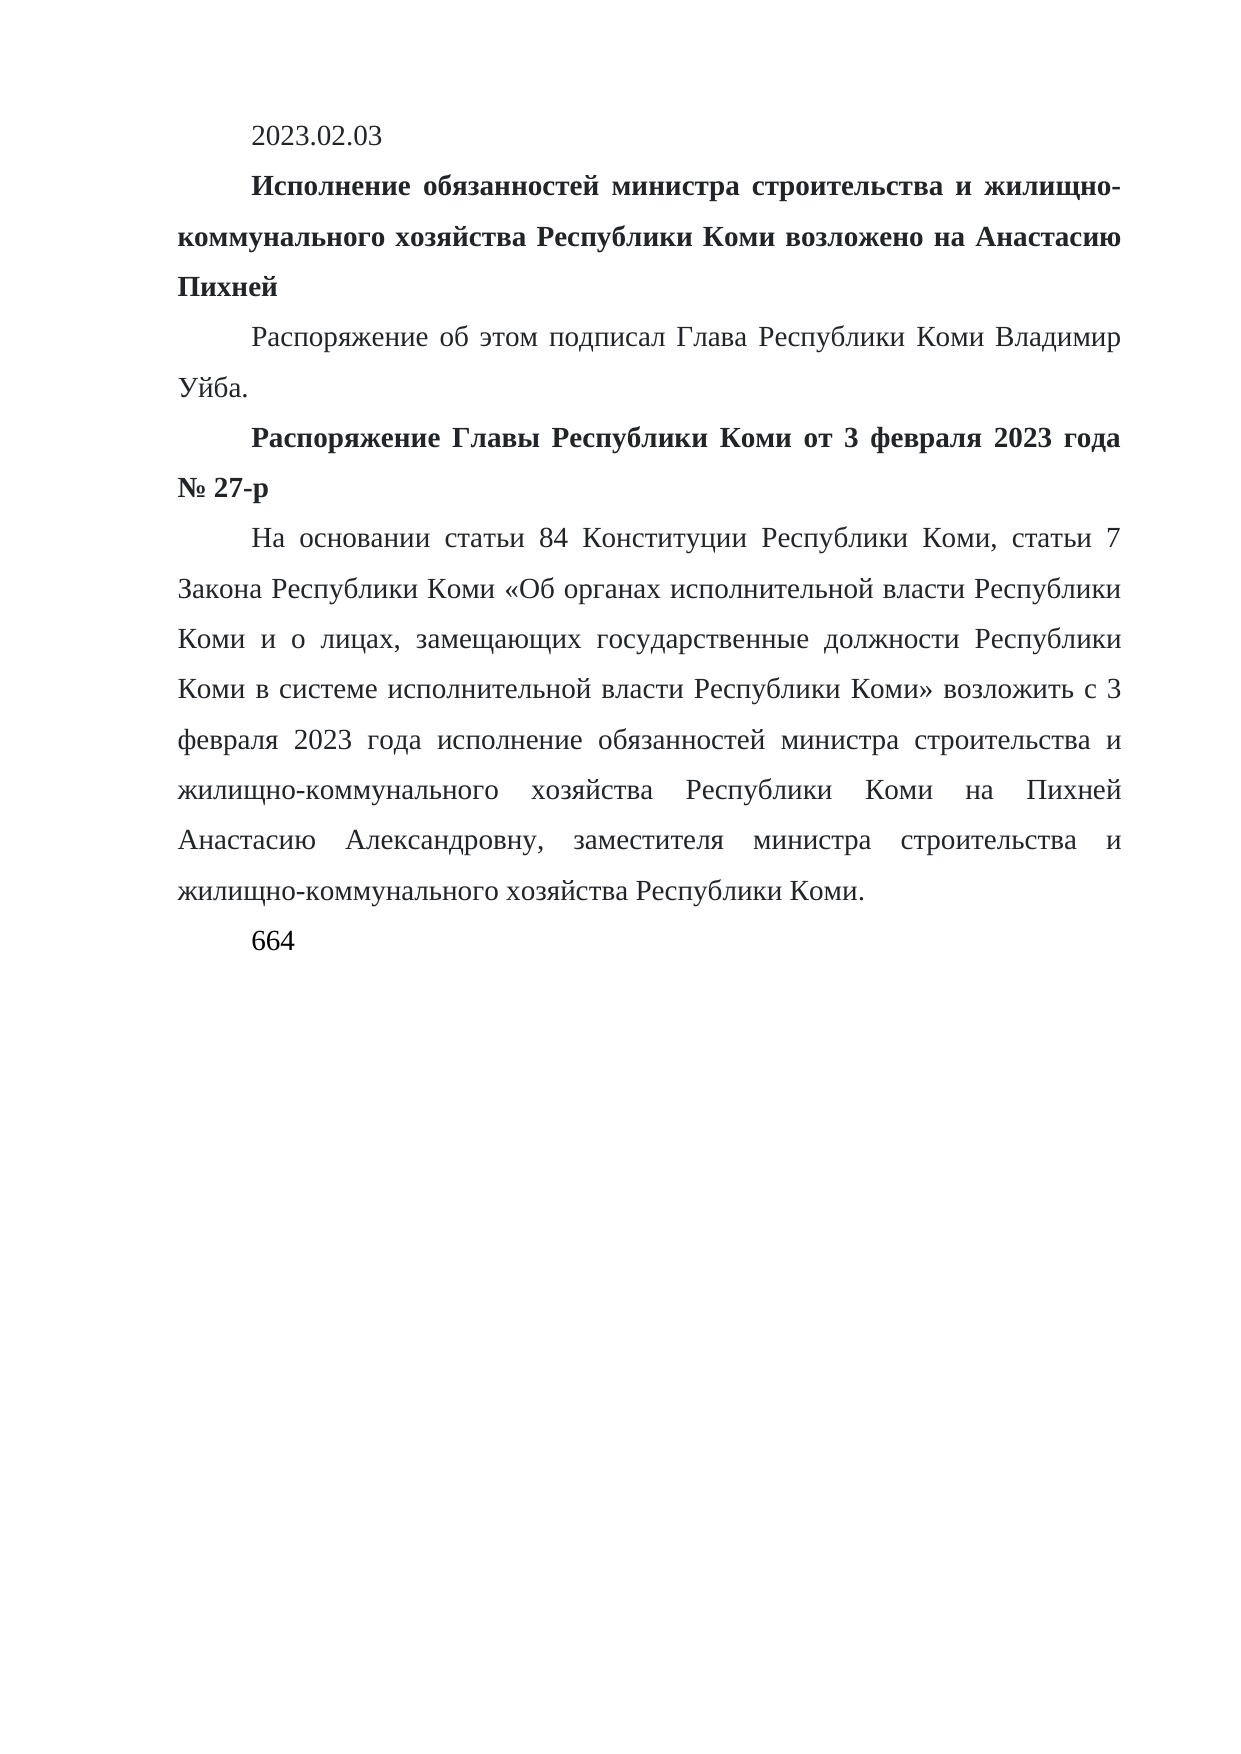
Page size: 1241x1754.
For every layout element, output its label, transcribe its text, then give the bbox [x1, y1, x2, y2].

text 664 [177, 923, 1122, 957]
text Распоряжение Главы Республики Коми от 3 февраля 2023 года № 27-р [177, 420, 1122, 504]
text Распоряжение об этом подписал Глава Республики Коми Владимир Уйба. [177, 319, 1122, 403]
subtitle 2023.02.03 [177, 118, 1122, 152]
subtitle Исполнение обязанностей министра строительства и жилищно-коммунального хозяйства Республики Коми возложено на Анастасию Пихней [177, 168, 1122, 303]
text На основании статьи 84 Конституции Республики Коми, статьи 7 Закона Республики Коми «Об органах исполнительной власти Республики Коми и о лицах, замещающих государственные должности Республики Коми в системе исполнительной власти Республики Коми» возложить с 3 февраля 2023 года исполнение обязанностей министра строительства и жилищно-коммунального хозяйства Республики Коми на Пихней Анастасию Александровну, заместителя министра строительства и жилищно-коммунального хозяйства Республики Коми. [177, 521, 1122, 906]
